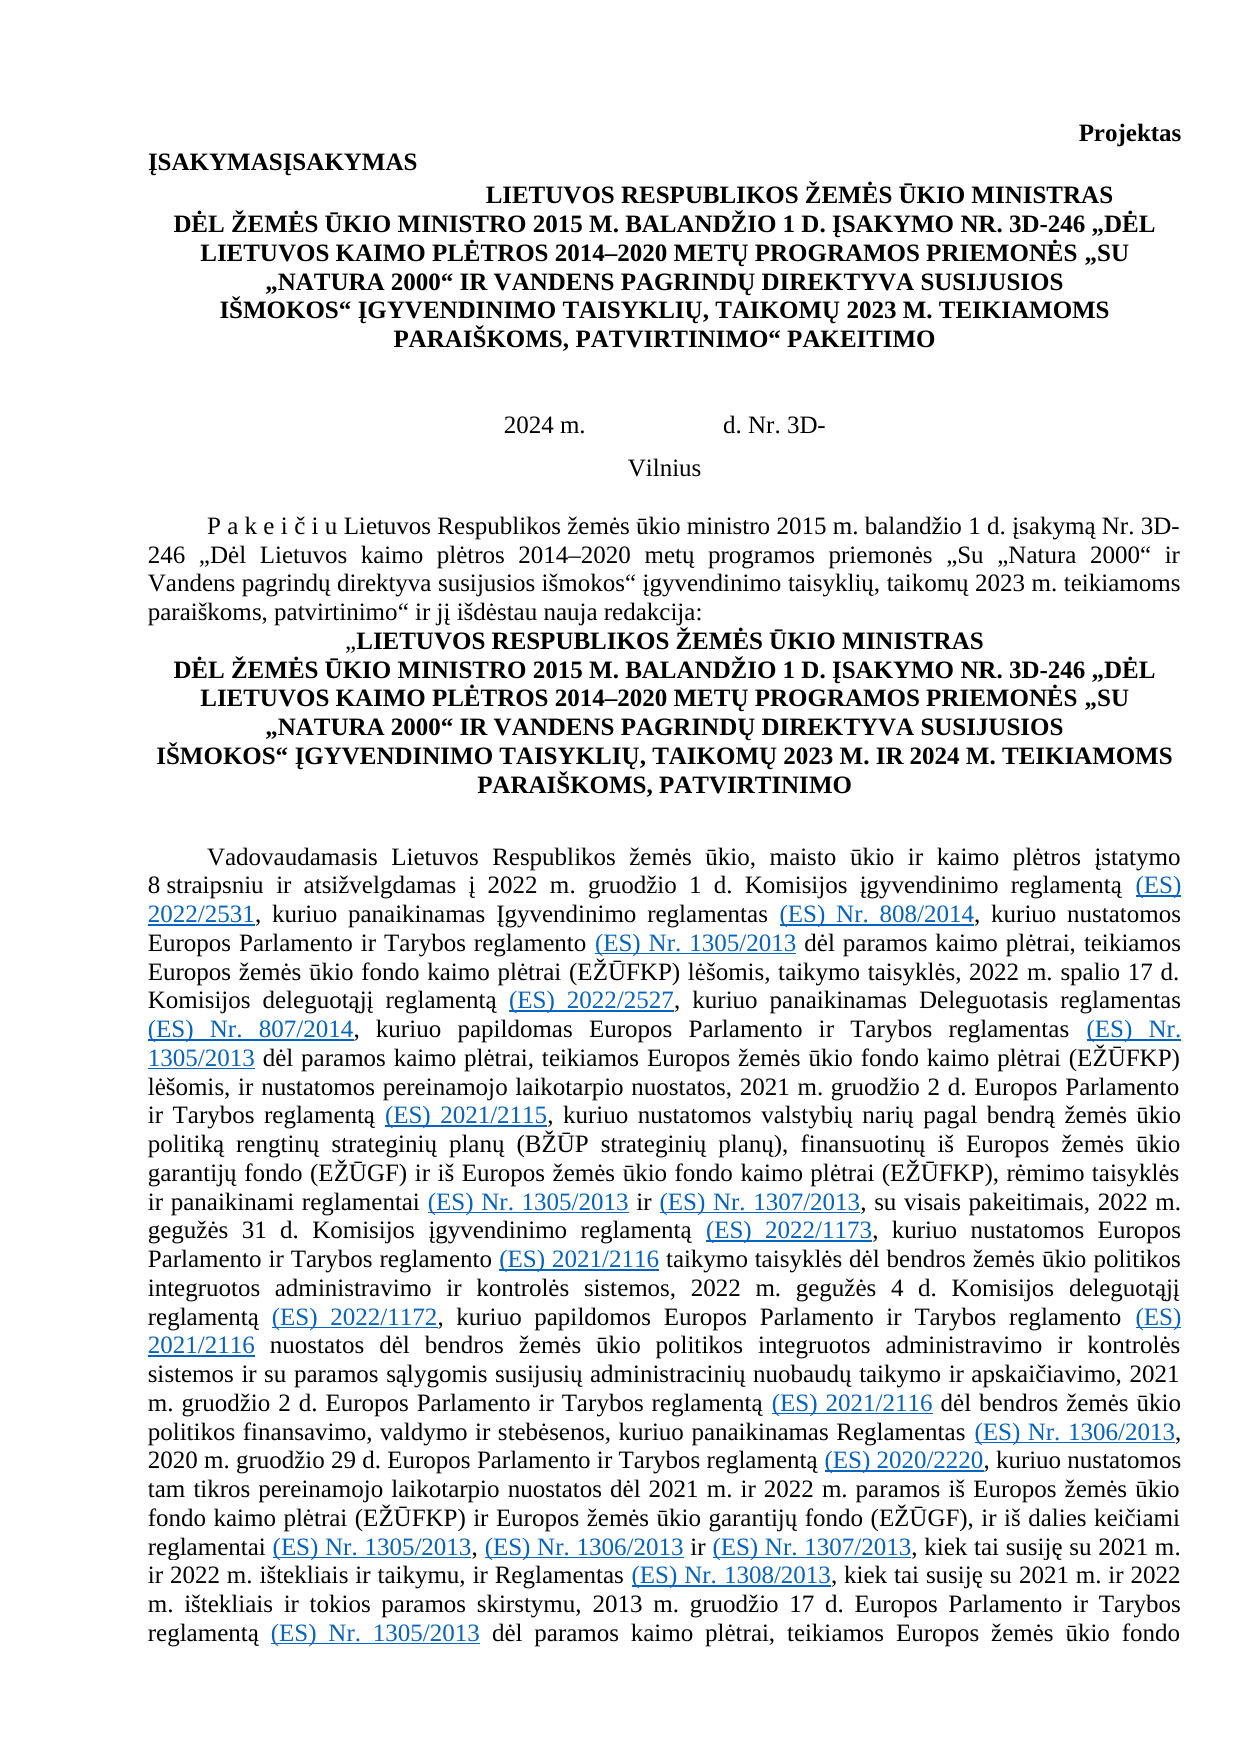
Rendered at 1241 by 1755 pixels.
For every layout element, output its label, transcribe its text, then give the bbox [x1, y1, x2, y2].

text P a k e i č i u Lietuvos Respublikos žemės ūkio ministro 2015 m. balandžio 1 d. įsakymą Nr. 3D-246 „Dėl Lietuvos kaimo plėtros 2014–2020 metų programos priemonės „Su „Natura 2000“ ir Vandens pagrindų direktyva susijusios išmokos“ įgyvendinimo taisyklių, taikomų 2023 m. teikiamoms paraiškoms, patvirtinimo“ ir jį išdėstau nauja redakcija: [148, 511, 1181, 626]
text ĮSAKYMAS [148, 147, 283, 176]
text DĖL ŽEMĖS ŪKIO MINISTRO 2015 M. BALANDŽIO 1 D. ĮSAKYMO NR. 3D-246 „DĖL LIETUVOS KAIMO PLĖTROS 2014–2020 METŲ PROGRAMOS PRIEMONĖS „SU „NATURA 2000“ IR VANDENS PAGRINDŲ DIREKTYVA SUSIJUSIOS IŠMOKOS“ ĮGYVENDINIMO TAISYKLIŲ, TAIKOMŲ 2023 M. IR 2024 M. TEIKIAMOMS PARAIŠKOMS, PATVIRTINIMO [148, 655, 1181, 798]
text Vadovaudamasis Lietuvos Respublikos žemės ūkio, maisto ūkio ir kaimo plėtros įstatymo 8 straipsniu ir atsižvelgdamas į 2022 m. gruodžio 1 d. Komisijos įgyvendinimo reglamentą (ES) 2022/2531, kuriuo panaikinamas Įgyvendinimo reglamentas (ES) Nr. 808/2014, kuriuo nustatomos Europos Parlamento ir Tarybos reglamento (ES) Nr. 1305/2013 dėl paramos kaimo plėtrai, teikiamos Europos žemės ūkio fondo kaimo plėtrai (EŽŪFKP) lėšomis, taikymo taisyklės, 2022 m. spalio 17 d. Komisijos deleguotąjį reglamentą (ES) 2022/2527, kuriuo panaikinamas Deleguotasis reglamentas (ES) Nr. 807/2014, kuriuo papildomas Europos Parlamento ir Tarybos reglamentas (ES) Nr. 1305/2013 dėl paramos kaimo plėtrai, teikiamos Europos žemės ūkio fondo kaimo plėtrai (EŽŪFKP) lėšomis, ir nustatomos pereinamojo laikotarpio nuostatos, 2021 m. gruodžio 2 d. Europos Parlamento ir Tarybos reglamentą (ES) 2021/2115, kuriuo nustatomos valstybių narių pagal bendrą žemės ūkio politiką rengtinų strateginių planų (BŽŪP strateginių planų), finansuotinų iš Europos žemės ūkio garantijų fondo (EŽŪGF) ir iš Europos žemės ūkio fondo kaimo plėtrai (EŽŪFKP), rėmimo taisyklės ir panaikinami reglamentai (ES) Nr. 1305/2013 ir (ES) Nr. 1307/2013, su visais pakeitimais, 2022 m. gegužės 31 d. Komisijos įgyvendinimo reglamentą (ES) 2022/1173, kuriuo nustatomos Europos Parlamento ir Tarybos reglamento (ES) 2021/2116 taikymo taisyklės dėl bendros žemės ūkio politikos integruotos administravimo ir kontrolės sistemos, 2022 m. gegužės 4 d. Komisijos deleguotąjį reglamentą (ES) 2022/1172, kuriuo papildomos Europos Parlamento ir Tarybos reglamento (ES) 2021/2116 nuostatos dėl bendros žemės ūkio politikos integruotos administravimo ir kontrolės sistemos ir su paramos sąlygomis susijusių administracinių nuobaudų taikymo ir apskaičiavimo, 2021 m. gruodžio 2 d. Europos Parlamento ir Tarybos reglamentą (ES) 2021/2116 dėl bendros žemės ūkio politikos finansavimo, valdymo ir stebėsenos, kuriuo panaikinamas Reglamentas (ES) Nr. 1306/2013, 2020 m. gruodžio 29 d. Europos Parlamento ir Tarybos reglamentą (ES) 2020/2220, kuriuo nustatomos tam tikros pereinamojo laikotarpio nuostatos dėl 2021 m. ir 2022 m. paramos iš Europos žemės ūkio fondo kaimo plėtrai (EŽŪFKP) ir Europos žemės ūkio garantijų fondo (EŽŪGF), ir iš dalies keičiami reglamentai (ES) Nr. 1305/2013, (ES) Nr. 1306/2013 ir (ES) Nr. 1307/2013, kiek tai susiję su 2021 m. ir 2022 m. ištekliais ir taikymu, ir Reglamentas (ES) Nr. 1308/2013, kiek tai susiję su 2021 m. ir 2022 m. ištekliais ir tokios paramos skirstymu, 2013 m. gruodžio 17 d. Europos Parlamento ir Tarybos reglamentą (ES) Nr. 1305/2013 dėl paramos kaimo plėtrai, teikiamos Europos žemės ūkio fondo [148, 842, 1181, 1647]
text Projektas [417, 118, 1181, 147]
text 2024 m. d. Nr. 3D- [148, 410, 1181, 439]
text Vilnius [148, 453, 1181, 482]
text „LIETUVOS RESPUBLIKOS ŽEMĖS ŪKIO MINISTRAS [148, 626, 1181, 655]
text ĮSAKYMAS [283, 147, 417, 176]
text DĖL ŽEMĖS ŪKIO MINISTRO 2015 M. BALANDŽIO 1 D. ĮSAKYMO NR. 3D-246 „DĖL LIETUVOS KAIMO PLĖTROS 2014–2020 METŲ PROGRAMOS PRIEMONĖS „SU „NATURA 2000“ IR VANDENS PAGRINDŲ DIREKTYVA SUSIJUSIOS IŠMOKOS“ ĮGYVENDINIMO TAISYKLIŲ, TAIKOMŲ 2023 M. TEIKIAMOMS PARAIŠKOMS, PATVIRTINIMO“ PAKEITIMO [148, 209, 1181, 353]
text LIETUVOS RESPUBLIKOS ŽEMĖS ŪKIO MINISTRAS [148, 180, 1181, 209]
